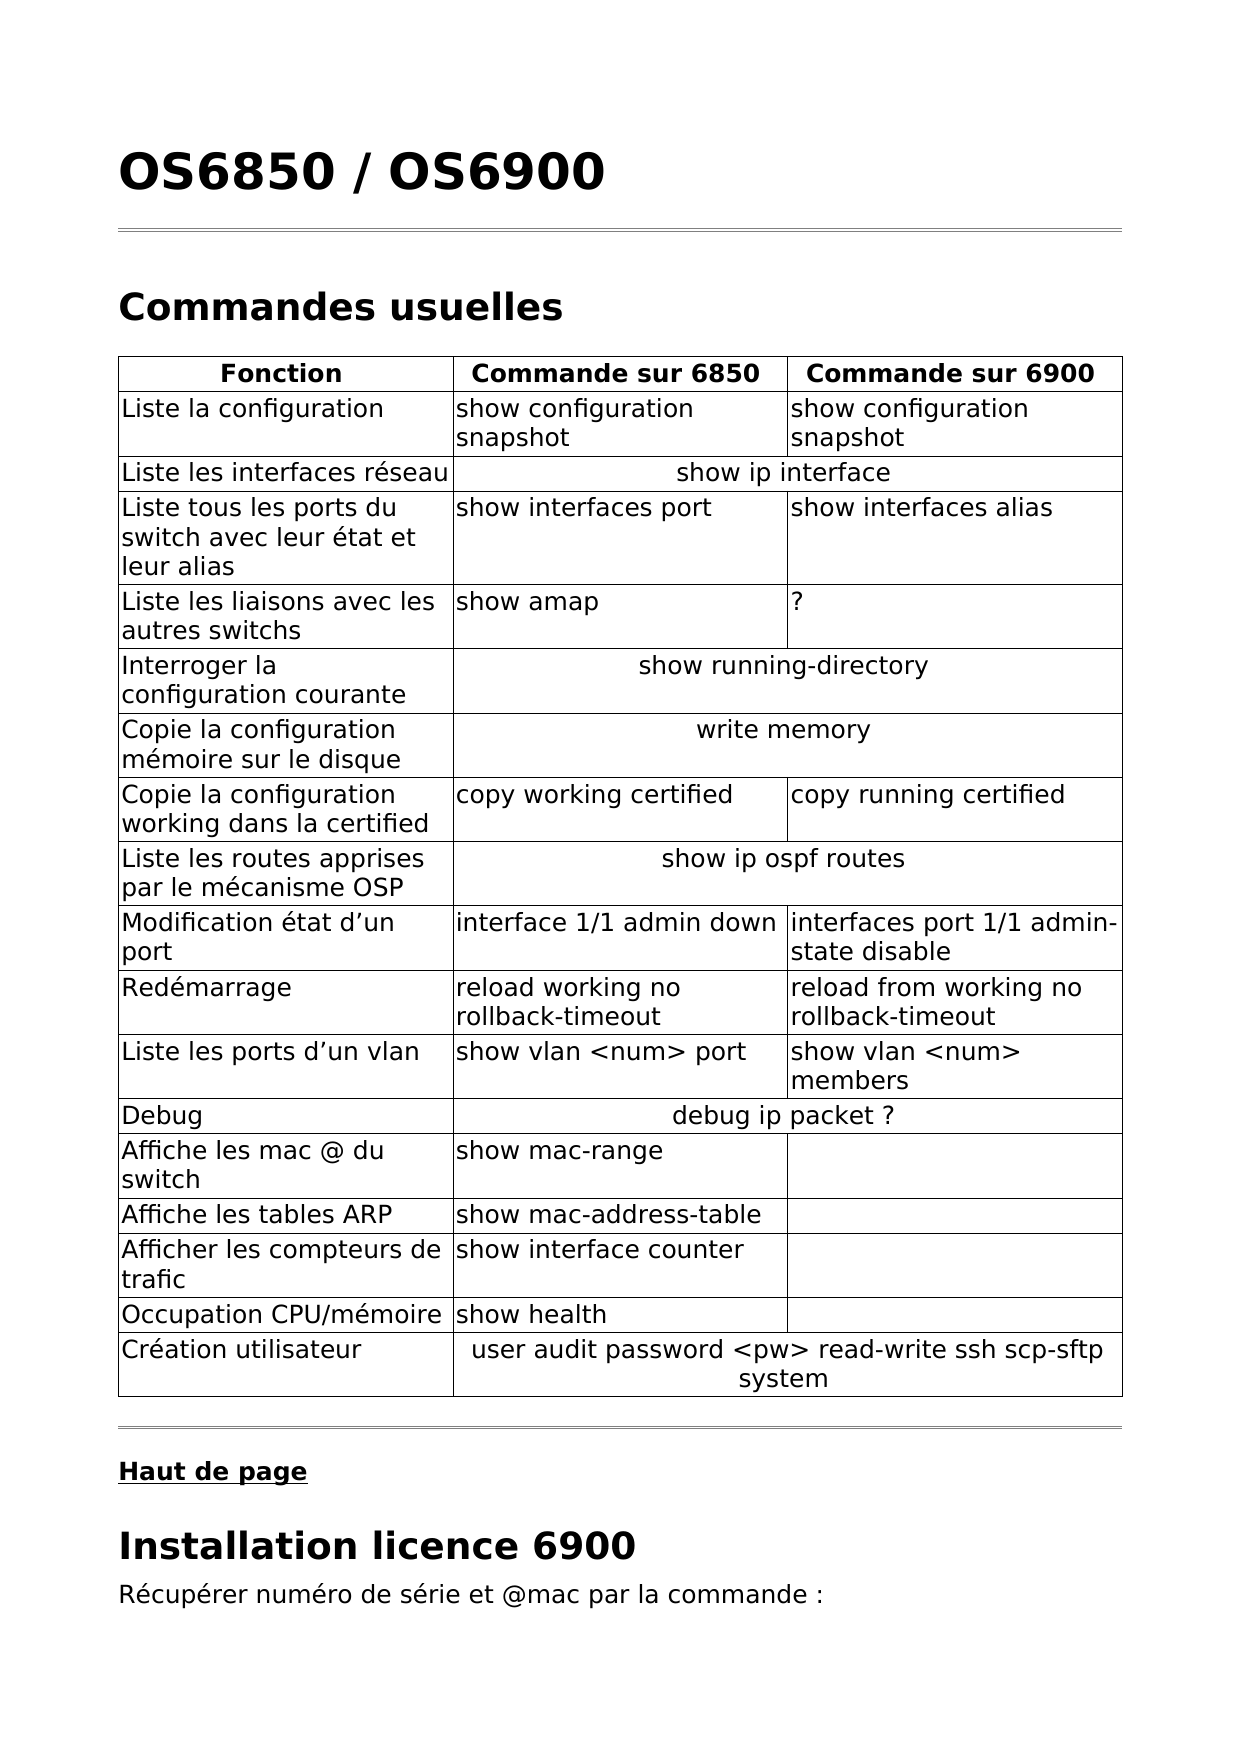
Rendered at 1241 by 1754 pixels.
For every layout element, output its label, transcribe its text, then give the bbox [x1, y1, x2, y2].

table_cell show mac-address-table [454, 1199, 787, 1233]
table_cell Modification état d’un port [119, 906, 453, 970]
table_cell Interroger la configuration courante [119, 649, 453, 713]
table_cell show mac-range [454, 1134, 787, 1198]
table_header Commande sur 6900 [788, 357, 1122, 391]
table_cell Copie la configuration working dans la certified [119, 778, 453, 841]
table_cell ? [788, 585, 1122, 648]
table_cell Liste tous les ports du switch avec leur état et leur alias [119, 492, 453, 584]
table_cell show vlan <num> members [788, 1035, 1122, 1098]
subtitle Installation licence 6900 [118, 1524, 1122, 1568]
table_cell write memory [454, 714, 1122, 777]
table_cell interface 1/1 admin down [454, 906, 787, 970]
table_cell copy running certified [788, 778, 1122, 841]
table_cell show amap [454, 585, 787, 648]
table_cell Affiche les tables ARP [119, 1199, 453, 1233]
table_cell user audit password <pw> read-write ssh scp-sftp system [454, 1333, 1122, 1396]
table_cell show running-directory [454, 649, 1122, 713]
table_cell Liste la configuration [119, 392, 453, 456]
table_header Commande sur 6850 [454, 357, 787, 391]
subtitle OS6850 / OS6900 [118, 143, 1122, 201]
table_cell [788, 1199, 1122, 1233]
table_cell [788, 1234, 1122, 1297]
text Récupérer numéro de série et @mac par la commande : [118, 1580, 1122, 1609]
table_cell show configuration snapshot [454, 392, 787, 456]
table_cell [788, 1298, 1122, 1332]
table_cell Copie la configuration mémoire sur le disque [119, 714, 453, 777]
table_cell show interface counter [454, 1234, 787, 1297]
table_cell show health [454, 1298, 787, 1332]
table_cell copy working certified [454, 778, 787, 841]
table_cell show vlan <num> port [454, 1035, 787, 1098]
table_header Fonction [119, 357, 453, 391]
text Haut de page [118, 1458, 1122, 1487]
table_cell [788, 1134, 1122, 1198]
table_cell Création utilisateur [119, 1333, 453, 1396]
table_cell Liste les routes apprises par le mécanisme OSP [119, 842, 453, 905]
table_cell reload from working no rollback-timeout [788, 971, 1122, 1034]
table_cell show interfaces alias [788, 492, 1122, 584]
table_cell Afficher les compteurs de trafic [119, 1234, 453, 1297]
table_cell Occupation CPU/mémoire [119, 1298, 453, 1332]
table_cell reload working no rollback-timeout [454, 971, 787, 1034]
table_cell Redémarrage [119, 971, 453, 1034]
table_cell show ip ospf routes [454, 842, 1122, 905]
table_cell show ip interface [454, 457, 1122, 491]
table_cell Liste les liaisons avec les autres switchs [119, 585, 453, 648]
table_cell Debug [119, 1099, 453, 1133]
table_cell Liste les ports d’un vlan [119, 1035, 453, 1098]
table_cell show interfaces port [454, 492, 787, 584]
subtitle Commandes usuelles [118, 285, 1122, 329]
table_cell Liste les interfaces réseau [119, 457, 453, 491]
table_cell Affiche les mac @ du switch [119, 1134, 453, 1198]
table_cell interfaces port 1/1 admin-state disable [788, 906, 1122, 970]
table_cell show configuration snapshot [788, 392, 1122, 456]
table_cell debug ip packet ? [454, 1099, 1122, 1133]
